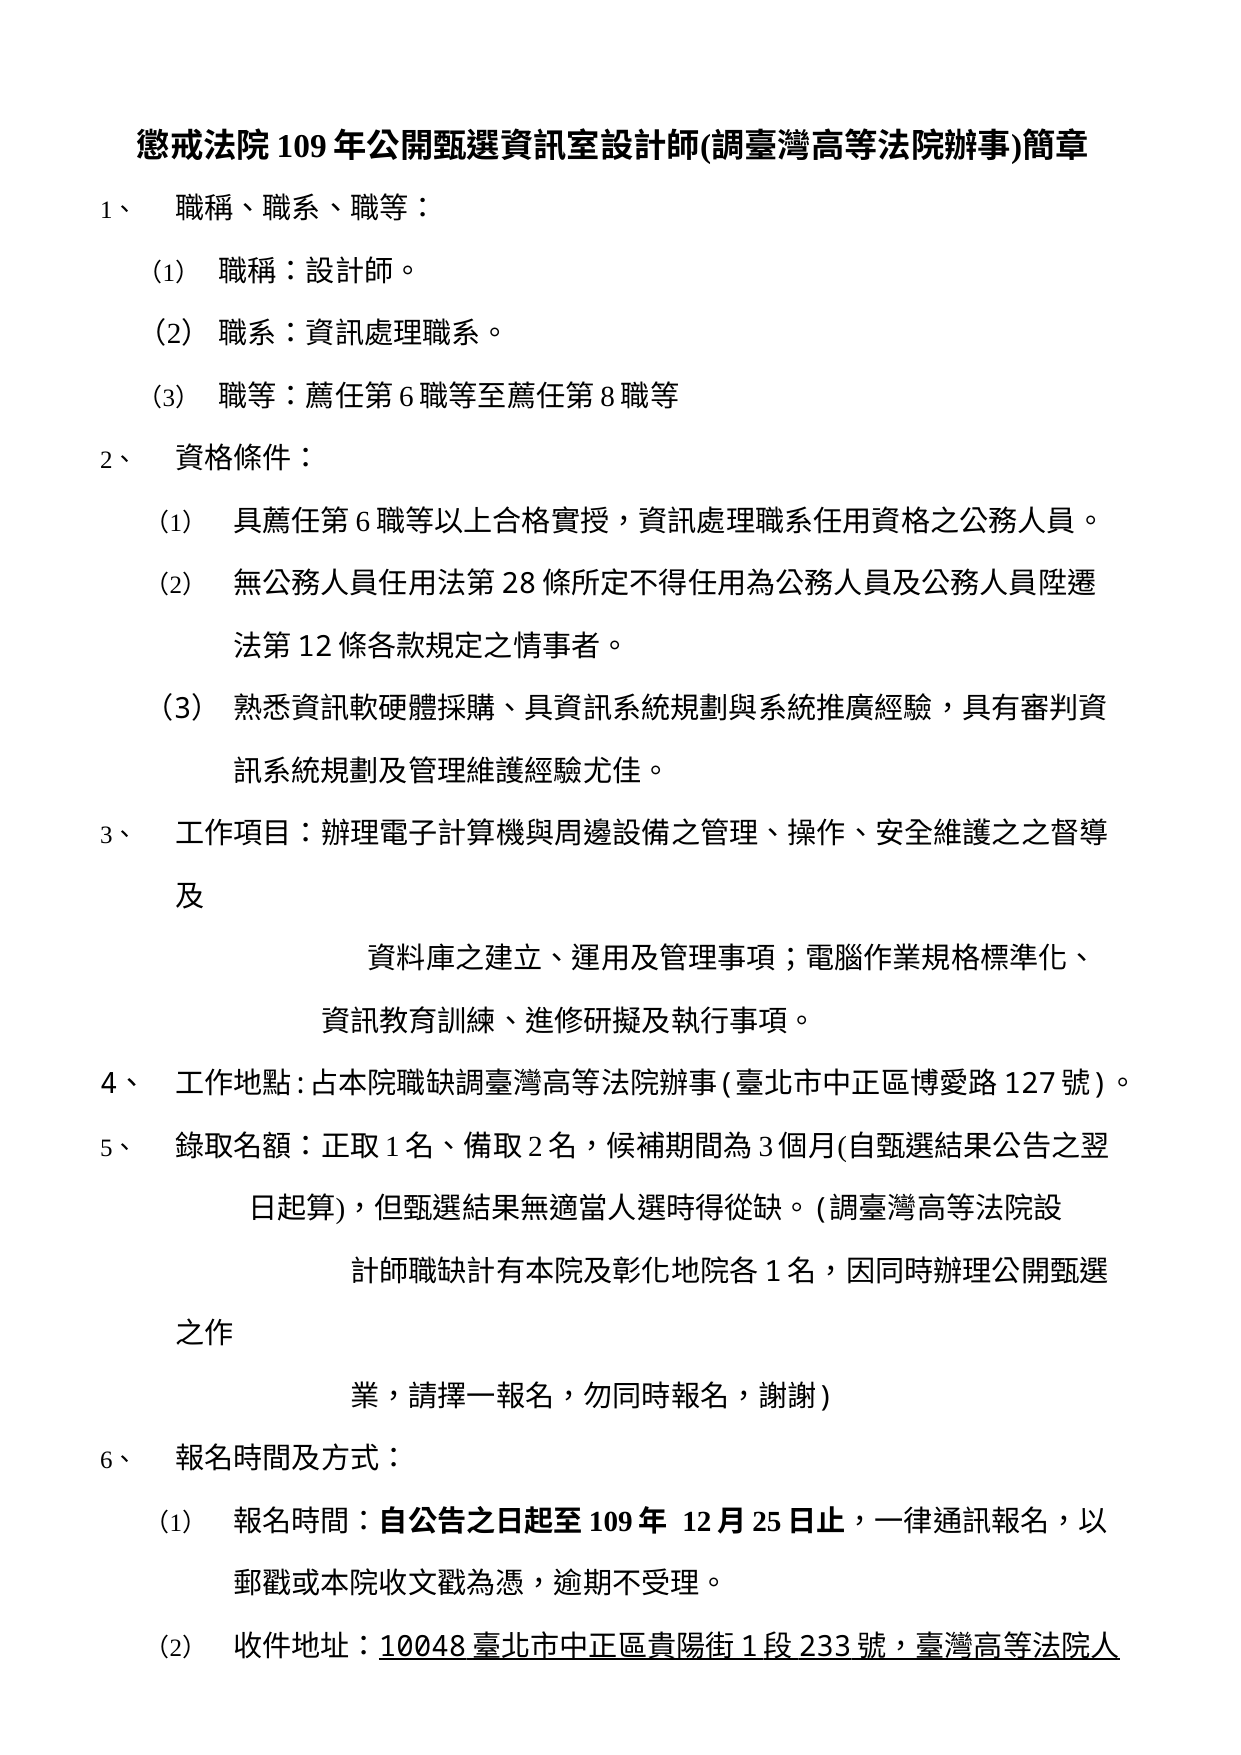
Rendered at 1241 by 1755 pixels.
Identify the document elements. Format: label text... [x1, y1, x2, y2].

list 工作項目：辦理電子計算機與周邊設備之管理、操作、安全維護之之督導及 [100, 789, 1125, 914]
list 錄取名額：正取1名、備取2名，候補期間為3個月(自甄選結果公告之翌 [100, 1102, 1125, 1164]
text 日起算)，但甄選結果無適當人選時得從缺。(調臺灣高等法院設 [175, 1164, 1125, 1227]
text 資料庫之建立、運用及管理事項；電腦作業規格標準化、資訊教育訓練、進修研擬及執行事項。 [87, 914, 1125, 1039]
list 資格條件： [100, 414, 1125, 477]
text 計師職缺計有本院及彰化地院各1名，因同時辦理公開甄選之作 [175, 1227, 1125, 1352]
list 工作地點:占本院職缺調臺灣高等法院辦事(臺北市中正區博愛路127號)。 [100, 1039, 1125, 1102]
list 職系：資訊處理職系。 [137, 289, 1125, 352]
text 業，請擇一報名，勿同時報名，謝謝) [175, 1352, 1125, 1414]
text 懲戒法院109年公開甄選資訊室設計師(調臺灣高等法院辦事)簡章 [100, 102, 1125, 164]
list 報名時間及方式： [100, 1414, 1125, 1477]
list 無公務人員任用法第28條所定不得任用為公務人員及公務人員陞遷法第12條各款規定之情事者。 [144, 539, 1125, 664]
list 職等：薦任第6職等至薦任第8職等 [137, 352, 1125, 414]
list 報名時間：自公告之日起至109年 12月25日止，一律通訊報名，以郵戳或本院收文戳為憑，逾期不受理。 [144, 1477, 1125, 1602]
list 收件地址：10048臺北市中正區貴陽街1段233號，臺灣高等法院人 [144, 1602, 1125, 1664]
list 熟悉資訊軟硬體採購、具資訊系統規劃與系統推廣經驗，具有審判資訊系統規劃及管理維護經驗尤佳。 [144, 664, 1125, 789]
list 具薦任第6職等以上合格實授，資訊處理職系任用資格之公務人員。 [144, 477, 1125, 539]
list 職稱、職系、職等： [100, 164, 1125, 227]
list 職稱：設計師。 [137, 227, 1125, 289]
